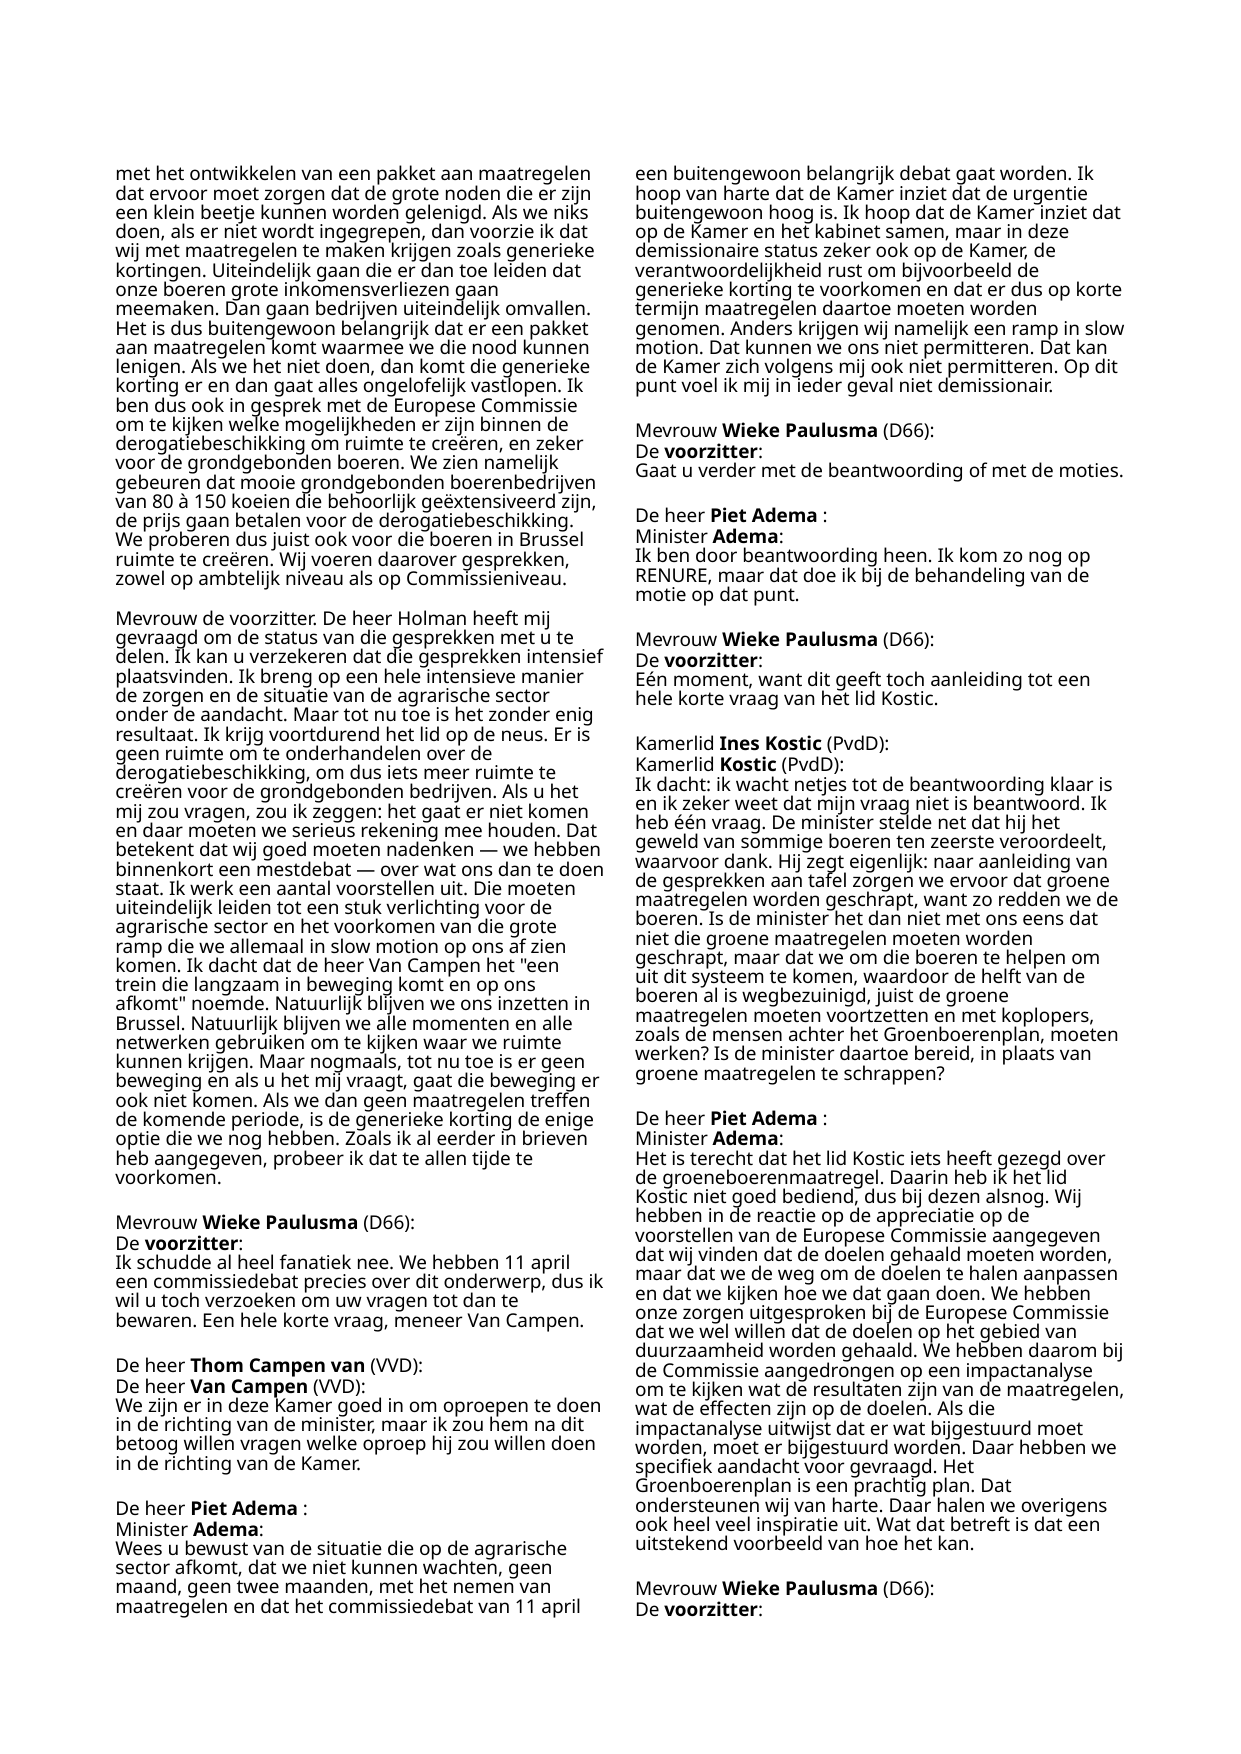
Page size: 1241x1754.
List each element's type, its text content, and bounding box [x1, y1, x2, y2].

text De heer Van Campen (VVD): [115, 1378, 605, 1397]
text De heer Piet Adema : [635, 1105, 1125, 1130]
text De heer Piet Adema : [635, 502, 1125, 528]
text Eén moment, want dit geeft toch aanleiding tot een hele korte vraag van het lid Kostic. [635, 671, 1125, 710]
text De voorzitter: [635, 652, 1125, 671]
text Kamerlid Kostic (PvdD): [635, 756, 1125, 776]
text Minister Adema: [635, 1130, 1125, 1150]
text We zijn er in deze Kamer goed in om oproepen te doen in de richting van de minister, maar ik zou hem na dit betoog willen vragen welke oproep hij zou willen doen in de richting van de Kamer. [115, 1397, 605, 1474]
text Minister Adema: [635, 528, 1125, 547]
text Wees u bewust van de situatie die op de agrarische sector afkomt, dat we niet kunnen wachten, geen maand, geen twee maanden, met het nemen van maatregelen en dat het commissiedebat van 11 april [115, 1540, 605, 1617]
text Kamerlid Ines Kostic (PvdD): [635, 731, 1125, 756]
text Mevrouw Wieke Paulusma (D66): [635, 626, 1125, 652]
text De heer Piet Adema : [115, 1495, 605, 1521]
text Ik dacht: ik wacht netjes tot de beantwoording klaar is en ik zeker weet dat mijn vraag niet is beantwoord. Ik heb één vraag. De minister stelde net dat hij het geweld van sommige boeren ten zeerste veroordeelt, waarvoor dank. Hij zegt eigenlijk: naar aanleiding van de gesprekken aan tafel zorgen we ervoor dat groene maatregelen worden geschrapt, want zo redden we de boeren. Is de minister het dan niet met ons eens dat niet die groene maatregelen moeten worden geschrapt, maar dat we om die boeren te helpen om uit dit systeem te komen, waardoor de helft van de boeren al is wegbezuinigd, juist de groene maatregelen moeten voortzetten en met koplopers, zoals de mensen achter het Groenboerenplan, moeten werken? Is de minister daartoe bereid, in plaats van groene maatregelen te schrappen? [635, 776, 1125, 1084]
text Minister Adema: [115, 1521, 605, 1540]
text Mevrouw Wieke Paulusma (D66): [635, 1575, 1125, 1601]
text een buitengewoon belangrijk debat gaat worden. Ik hoop van harte dat de Kamer inziet dat de urgentie buitengewoon hoog is. Ik hoop dat de Kamer inziet dat op de Kamer en het kabinet samen, maar in deze demissionaire status zeker ook op de Kamer, de verantwoordelijkheid rust om bijvoorbeeld de generieke korting te voorkomen en dat er dus op korte termijn maatregelen daartoe moeten worden genomen. Anders krijgen wij namelijk een ramp in slow motion. Dat kunnen we ons niet permitteren. Dat kan de Kamer zich volgens mij ook niet permitteren. Op dit punt voel ik mij in ieder geval niet demissionair. [635, 165, 1125, 397]
text Mevrouw Wieke Paulusma (D66): [115, 1209, 605, 1235]
text Gaat u verder met de beantwoording of met de moties. [635, 462, 1125, 482]
text Ik ben door beantwoording heen. Ik kom zo nog op RENURE, maar dat doe ik bij de behandeling van de motie op dat punt. [635, 547, 1125, 605]
text Het is terecht dat het lid Kostic iets heeft gezegd over de groeneboerenmaatregel. Daarin heb ik het lid Kostic niet goed bediend, dus bij dezen alsnog. Wij hebben in de reactie op de appreciatie op de voorstellen van de Europese Commissie aangegeven dat wij vinden dat de doelen gehaald moeten worden, maar dat we de weg om de doelen te halen aanpassen en dat we kijken hoe we dat gaan doen. We hebben onze zorgen uitgesproken bij de Europese Commissie dat we wel willen dat de doelen op het gebied van duurzaamheid worden gehaald. We hebben daarom bij de Commissie aangedrongen op een impactanalyse om te kijken wat de resultaten zijn van de maatregelen, wat de effecten zijn op de doelen. Als die impactanalyse uitwijst dat er wat bijgestuurd moet worden, moet er bijgestuurd worden. Daar hebben we specifiek aandacht voor gevraagd. Het Groenboerenplan is een prachtig plan. Dat ondersteunen wij van harte. Daar halen we overigens ook heel veel inspiratie uit. Wat dat betreft is dat een uitstekend voorbeeld van hoe het kan. [635, 1150, 1125, 1554]
text De voorzitter: [635, 1601, 1125, 1620]
text Mevrouw de voorzitter. De heer Holman heeft mij gevraagd om de status van die gesprekken met u te delen. Ik kan u verzekeren dat die gesprekken intensief plaatsvinden. Ik breng op een hele intensieve manier de zorgen en de situatie van de agrarische sector onder de aandacht. Maar tot nu toe is het zonder enig resultaat. Ik krijg voortdurend het lid op de neus. Er is geen ruimte om te onderhandelen over de derogatiebeschikking, om dus iets meer ruimte te creëren voor de grondgebonden bedrijven. Als u het mij zou vragen, zou ik zeggen: het gaat er niet komen en daar moeten we serieus rekening mee houden. Dat betekent dat wij goed moeten nadenken — we hebben binnenkort een mestdebat — over wat ons dan te doen staat. Ik werk een aantal voorstellen uit. Die moeten uiteindelijk leiden tot een stuk verlichting voor de agrarische sector en het voorkomen van die grote ramp die we allemaal in slow motion op ons af zien komen. Ik dacht dat de heer Van Campen het "een trein die langzaam in beweging komt en op ons afkomt" noemde. Natuurlijk blijven we ons inzetten in Brussel. Natuurlijk blijven we alle momenten en alle netwerken gebruiken om te kijken waar we ruimte kunnen krijgen. Maar nogmaals, tot nu toe is er geen beweging en als u het mij vraagt, gaat die beweging er ook niet komen. Als we dan geen maatregelen treffen de komende periode, is de generieke korting de enige optie die we nog hebben. Zoals ik al eerder in brieven heb aangegeven, probeer ik dat te allen tijde te voorkomen. [115, 610, 605, 1188]
text Ik schudde al heel fanatiek nee. We hebben 11 april een commissiedebat precies over dit onderwerp, dus ik wil u toch verzoeken om uw vragen tot dan te bewaren. Een hele korte vraag, meneer Van Campen. [115, 1254, 605, 1331]
text De heer Thom Campen van (VVD): [115, 1352, 605, 1378]
text De voorzitter: [115, 1235, 605, 1254]
text De voorzitter: [635, 443, 1125, 462]
text met het ontwikkelen van een pakket aan maatregelen dat ervoor moet zorgen dat de grote noden die er zijn een klein beetje kunnen worden gelenigd. Als we niks doen, als er niet wordt ingegrepen, dan voorzie ik dat wij met maatregelen te maken krijgen zoals generieke kortingen. Uiteindelijk gaan die er dan toe leiden dat onze boeren grote inkomensverliezen gaan meemaken. Dan gaan bedrijven uiteindelijk omvallen. Het is dus buitengewoon belangrijk dat er een pakket aan maatregelen komt waarmee we die nood kunnen lenigen. Als we het niet doen, dan komt die generieke korting er en dan gaat alles ongelofelijk vastlopen. Ik ben dus ook in gesprek met de Europese Commissie om te kijken welke mogelijkheden er zijn binnen de derogatiebeschikking om ruimte te creëren, en zeker voor de grondgebonden boeren. We zien namelijk gebeuren dat mooie grondgebonden boerenbedrijven van 80 à 150 koeien die behoorlijk geëxtensiveerd zijn, de prijs gaan betalen voor de derogatiebeschikking. We proberen dus juist ook voor die boeren in Brussel ruimte te creëren. Wij voeren daarover gesprekken, zowel op ambtelijk niveau als op Commissieniveau. [115, 165, 605, 589]
text Mevrouw Wieke Paulusma (D66): [635, 417, 1125, 443]
